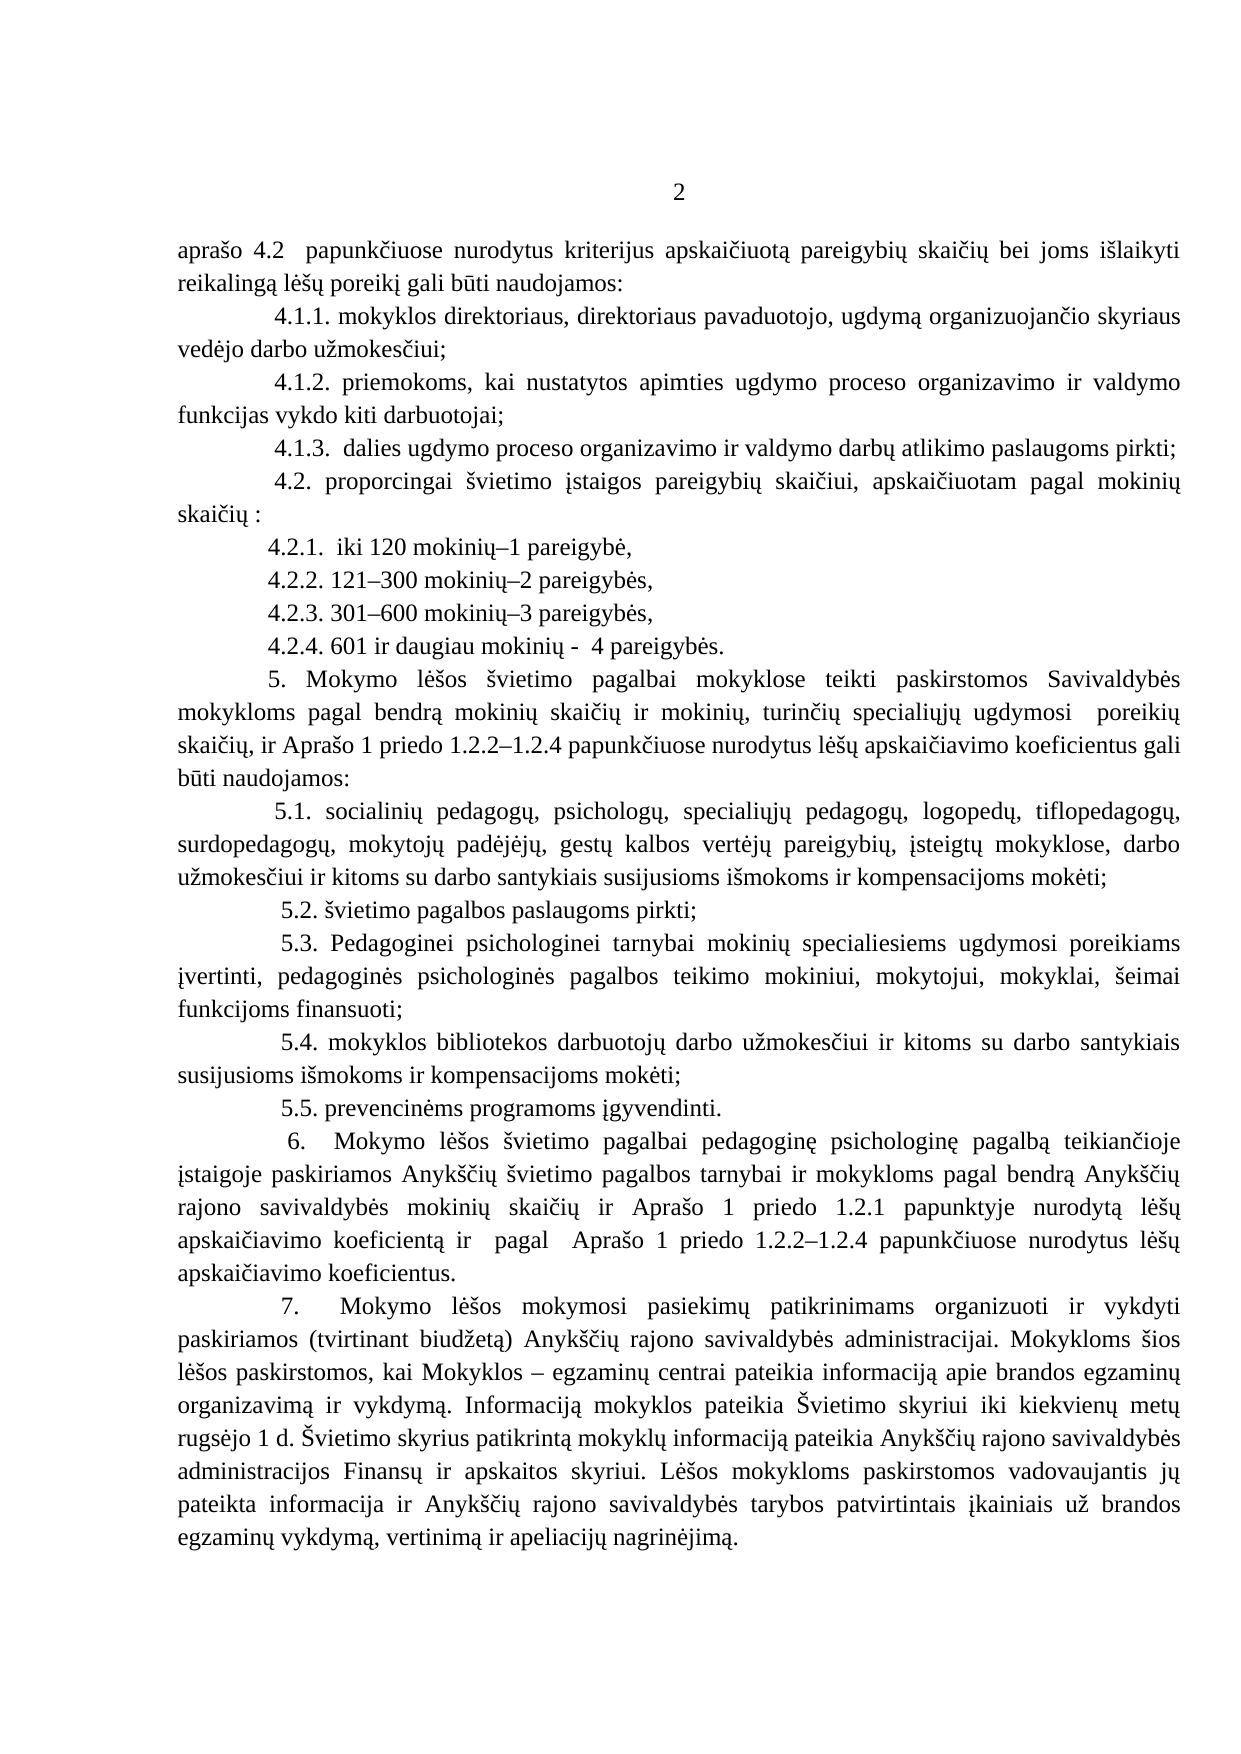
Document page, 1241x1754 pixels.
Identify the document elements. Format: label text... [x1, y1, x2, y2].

text 4.1.3. dalies ugdymo proceso organizavimo ir valdymo darbų atlikimo paslaugoms pirkti; [177, 433, 1181, 462]
text 4.2.4. 601 ir daugiau mokinių - 4 pareigybės. [177, 631, 1181, 660]
text 4.2.1. iki 120 mokinių–1 pareigybė, [177, 532, 1181, 561]
text 5.1. socialinių pedagogų, psichologų, specialiųjų pedagogų, logopedų, tiflopedagogų, surdopedagogų, mokytojų padėjėjų, gestų kalbos vertėjų pareigybių, įsteigtų mokyklose, darbo užmokesčiui ir kitoms su darbo santykiais susijusioms išmokoms ir kompensacijoms mokėti; [177, 796, 1181, 891]
text aprašo 4.2 papunkčiuose nurodytus kriterijus apskaičiuotą pareigybių skaičių bei joms išlaikyti reikalingą lėšų poreikį gali būti naudojamos: [177, 235, 1181, 296]
text 6. Mokymo lėšos švietimo pagalbai pedagoginę psichologinę pagalbą teikiančioje įstaigoje paskiriamos Anykščių švietimo pagalbos tarnybai ir mokykloms pagal bendrą Anykščių rajono savivaldybės mokinių skaičių ir Aprašo 1 priedo 1.2.1 papunktyje nurodytą lėšų apskaičiavimo koeficientą ir pagal Aprašo 1 priedo 1.2.2–1.2.4 papunkčiuose nurodytus lėšų apskaičiavimo koeficientus. [177, 1126, 1181, 1287]
text 4.1.1. mokyklos direktoriaus, direktoriaus pavaduotojo, ugdymą organizuojančio skyriaus vedėjo darbo užmokesčiui; [177, 301, 1181, 362]
text 5.2. švietimo pagalbos paslaugoms pirkti; [177, 895, 1181, 924]
text 4.2.2. 121–300 mokinių–2 pareigybės, [177, 565, 1181, 594]
text 4.2.3. 301–600 mokinių–3 pareigybės, [177, 598, 1181, 627]
text 5.4. mokyklos bibliotekos darbuotojų darbo užmokesčiui ir kitoms su darbo santykiais susijusioms išmokoms ir kompensacijoms mokėti; [177, 1027, 1181, 1089]
text 4.2. proporcingai švietimo įstaigos pareigybių skaičiui, apskaičiuotam pagal mokinių skaičių : [177, 466, 1181, 528]
text 5.5. prevencinėms programoms įgyvendinti. [177, 1093, 1181, 1122]
text 7. Mokymo lėšos mokymosi pasiekimų patikrinimams organizuoti ir vykdyti paskiriamos (tvirtinant biudžetą) Anykščių rajono savivaldybės administracijai. Mokykloms šios lėšos paskirstomos, kai Mokyklos – egzaminų centrai pateikia informaciją apie brandos egzaminų organizavimą ir vykdymą. Informaciją mokyklos pateikia Švietimo skyriui iki kiekvienų metų rugsėjo 1 d. Švietimo skyrius patikrintą mokyklų informaciją pateikia Anykščių rajono savivaldybės administracijos Finansų ir apskaitos skyriui. Lėšos mokykloms paskirstomos vadovaujantis jų pateikta informacija ir Anykščių rajono savivaldybės tarybos patvirtintais įkainiais už brandos egzaminų vykdymą, vertinimą ir apeliacijų nagrinėjimą. [177, 1291, 1181, 1551]
text 5.3. Pedagoginei psichologinei tarnybai mokinių specialiesiems ugdymosi poreikiams įvertinti, pedagoginės psichologinės pagalbos teikimo mokiniui, mokytojui, mokyklai, šeimai funkcijoms finansuoti; [177, 928, 1181, 1023]
text 4.1.2. priemokoms, kai nustatytos apimties ugdymo proceso organizavimo ir valdymo funkcijas vykdo kiti darbuotojai; [177, 367, 1181, 428]
text 5. Mokymo lėšos švietimo pagalbai mokyklose teikti paskirstomos Savivaldybės mokykloms pagal bendrą mokinių skaičių ir mokinių, turinčių specialiųjų ugdymosi poreikių skaičių, ir Aprašo 1 priedo 1.2.2–1.2.4 papunkčiuose nurodytus lėšų apskaičiavimo koeficientus gali būti naudojamos: [177, 664, 1181, 792]
